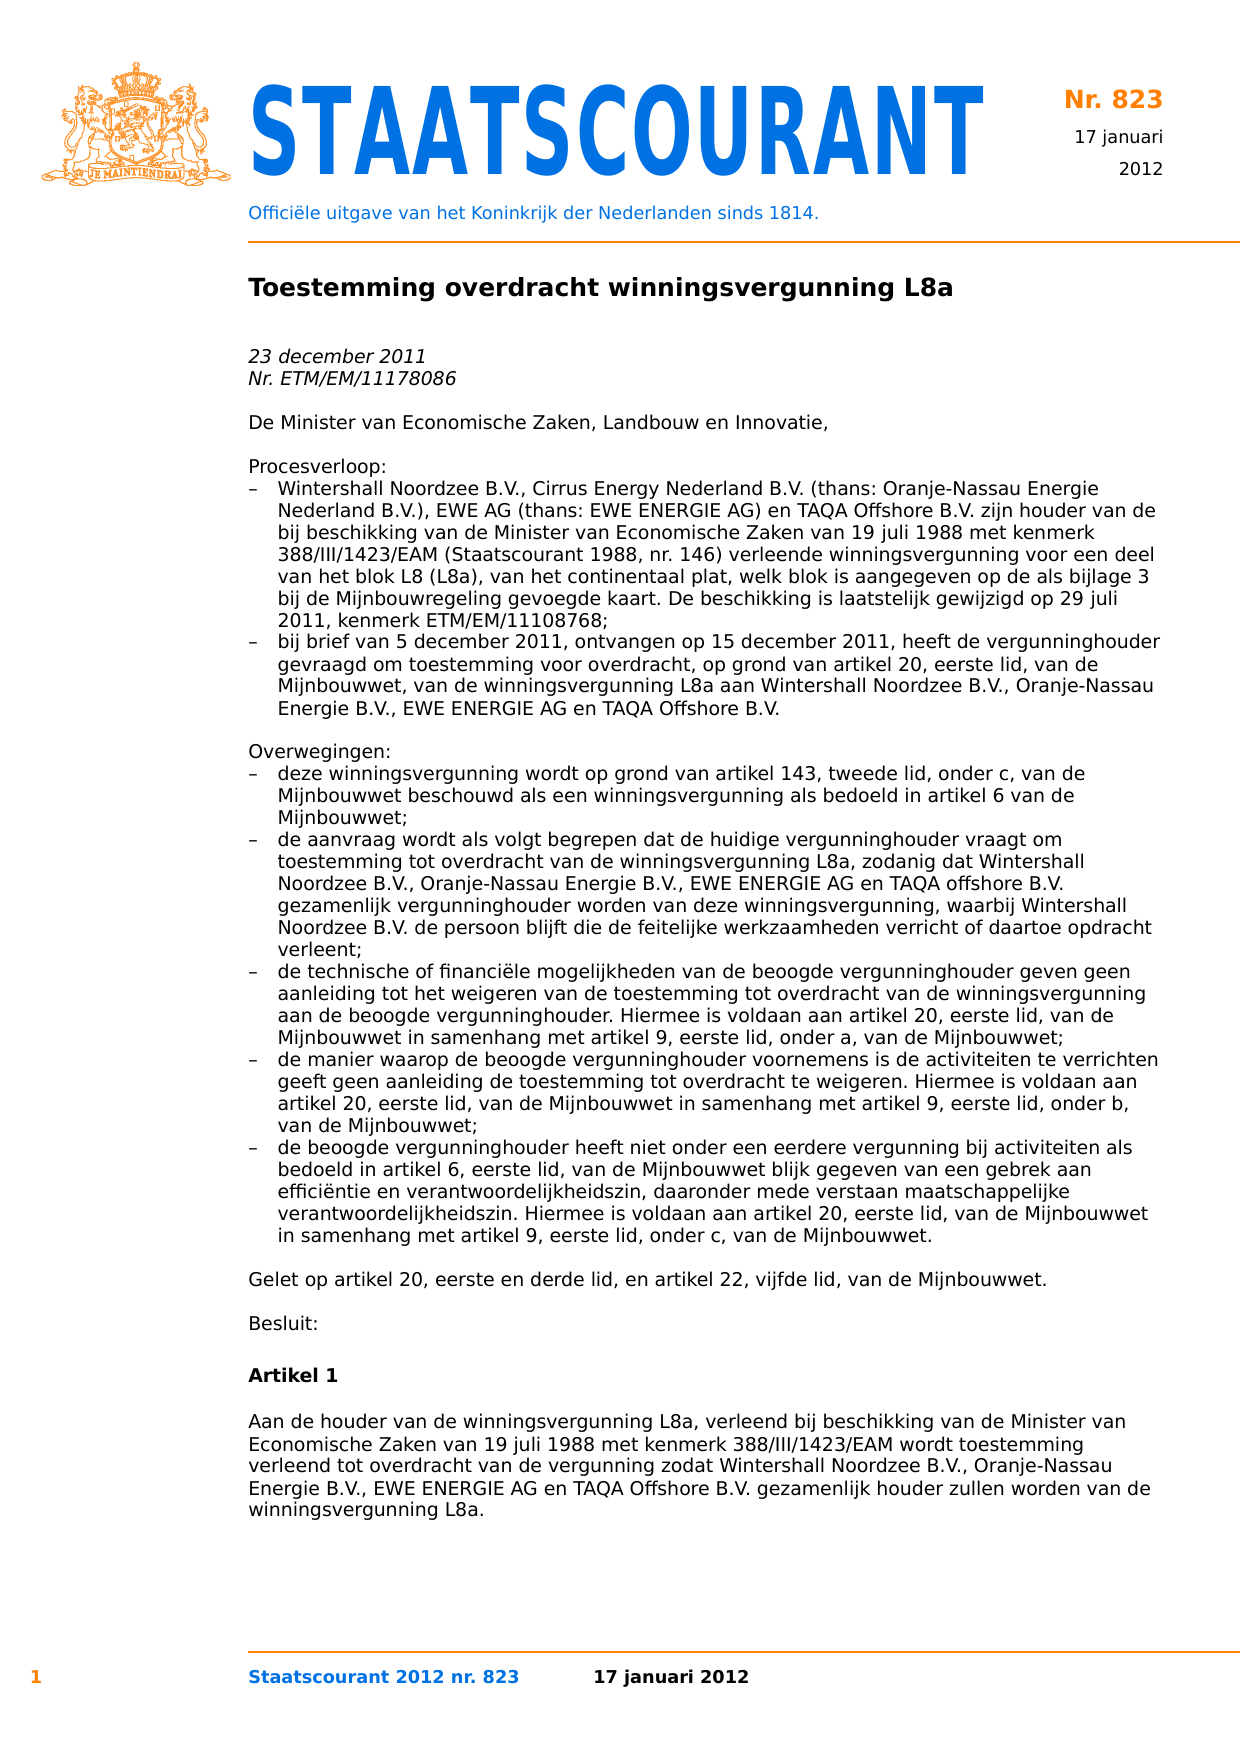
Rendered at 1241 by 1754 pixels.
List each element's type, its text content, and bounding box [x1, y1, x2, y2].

table_header STAATSCOURANT [248, 62, 998, 203]
text – de technische of financiële mogelijkheden van de beoogde vergunninghouder geven geen aanleiding tot het weigeren van de toestemming tot overdracht van de winningsvergunning aan de beoogde vergunninghouder. Hiermee is voldaan aan artikel 20, eerste lid, van de Mijnbouwwet in samenhang met artikel 9, eerste lid, onder a, van de Mijnbouwwet; [248, 961, 1163, 1049]
text – Wintershall Noordzee B.V., Cirrus Energy Nederland B.V. (thans: Oranje-Nassau Energie Nederland B.V.), EWE AG (thans: EWE ENERGIE AG) en TAQA Offshore B.V. zijn houder van de bij beschikking van de Minister van Economische Zaken van 19 juli 1988 met kenmerk 388/III/1423/EAM (Staatscourant 1988, nr. 146) verleende winningsvergunning voor een deel van het blok L8 (L8a), van het continentaal plat, welk blok is aangegeven op de als bijlage 3 bij de Mijnbouwregeling gevoegde kaart. De beschikking is laatstelijk gewijzigd op 29 juli 2011, kenmerk ETM/EM/11108768; [248, 478, 1163, 631]
text – de beoogde vergunninghouder heeft niet onder een eerdere vergunning bij activiteiten als bedoeld in artikel 6, eerste lid, van de Mijnbouwwet blijk gegeven van een gebrek aan efficiëntie en verantwoordelijkheidszin, daaronder mede verstaan maatschappelijke verantwoordelijkheidszin. Hiermee is voldaan aan artikel 20, eerste lid, van de Mijnbouwwet in samenhang met artikel 9, eerste lid, onder c, van de Mijnbouwwet. [248, 1137, 1163, 1247]
text Procesverloop: [248, 456, 1163, 478]
text Overwegingen: [248, 741, 1163, 763]
text Gelet op artikel 20, eerste en derde lid, en artikel 22, vijfde lid, van de Mijnbouwwet. [248, 1269, 1163, 1291]
text – de manier waarop de beoogde vergunninghouder voornemens is de activiteiten te verrichten geeft geen aanleiding de toestemming tot overdracht te weigeren. Hiermee is voldaan aan artikel 20, eerste lid, van de Mijnbouwwet in samenhang met artikel 9, eerste lid, onder b, van de Mijnbouwwet; [248, 1049, 1163, 1137]
text – deze winningsvergunning wordt op grond van artikel 143, tweede lid, onder c, van de Mijnbouwwet beschouwd als een winningsvergunning als bedoeld in artikel 6 van de Mijnbouwwet; [248, 763, 1163, 829]
text Nr. ETM/EM/11178086 [248, 368, 1163, 390]
subtitle Artikel 1 [248, 1364, 1163, 1386]
text – de aanvraag wordt als volgt begrepen dat de huidige vergunninghouder vraagt om toestemming tot overdracht van de winningsvergunning L8a, zodanig dat Wintershall Noordzee B.V., Oranje-Nassau Energie B.V., EWE ENERGIE AG en TAQA offshore B.V. gezamenlijk vergunninghouder worden van deze winningsvergunning, waarbij Wintershall Noordzee B.V. de persoon blijft die de feitelijke werkzaamheden verricht of daartoe opdracht verleent; [248, 829, 1163, 961]
text Besluit: [248, 1312, 1163, 1334]
text De Minister van Economische Zaken, Landbouw en Innovatie, [248, 412, 1163, 434]
table_header Nr. 823 [998, 62, 1240, 121]
table_cell 17 januari [998, 121, 1240, 153]
text 23 december 2011 [248, 346, 1163, 368]
text Aan de houder van de winningsvergunning L8a, verleend bij beschikking van de Minister van Economische Zaken van 19 juli 1988 met kenmerk 388/III/1423/EAM wordt toestemming verleend tot overdracht van de vergunning zodat Wintershall Noordzee B.V., Oranje-Nassau Energie B.V., EWE ENERGIE AG en TAQA Offshore B.V. gezamenlijk houder zullen worden van de winningsvergunning L8a. [248, 1411, 1163, 1521]
picture [41, 62, 231, 186]
subtitle Toestemming overdracht winningsvergunning L8a [248, 273, 1163, 302]
table_header [25, 62, 248, 241]
table_cell 2012 [998, 153, 1240, 203]
text – bij brief van 5 december 2011, ontvangen op 15 december 2011, heeft de vergunninghouder gevraagd om toestemming voor overdracht, op grond van artikel 20, eerste lid, van de Mijnbouwwet, van de winningsvergunning L8a aan Wintershall Noordzee B.V., Oranje-Nassau Energie B.V., EWE ENERGIE AG en TAQA Offshore B.V. [248, 631, 1163, 719]
table_cell Officiële uitgave van het Koninkrijk der Nederlanden sinds 1814. [248, 203, 1240, 241]
